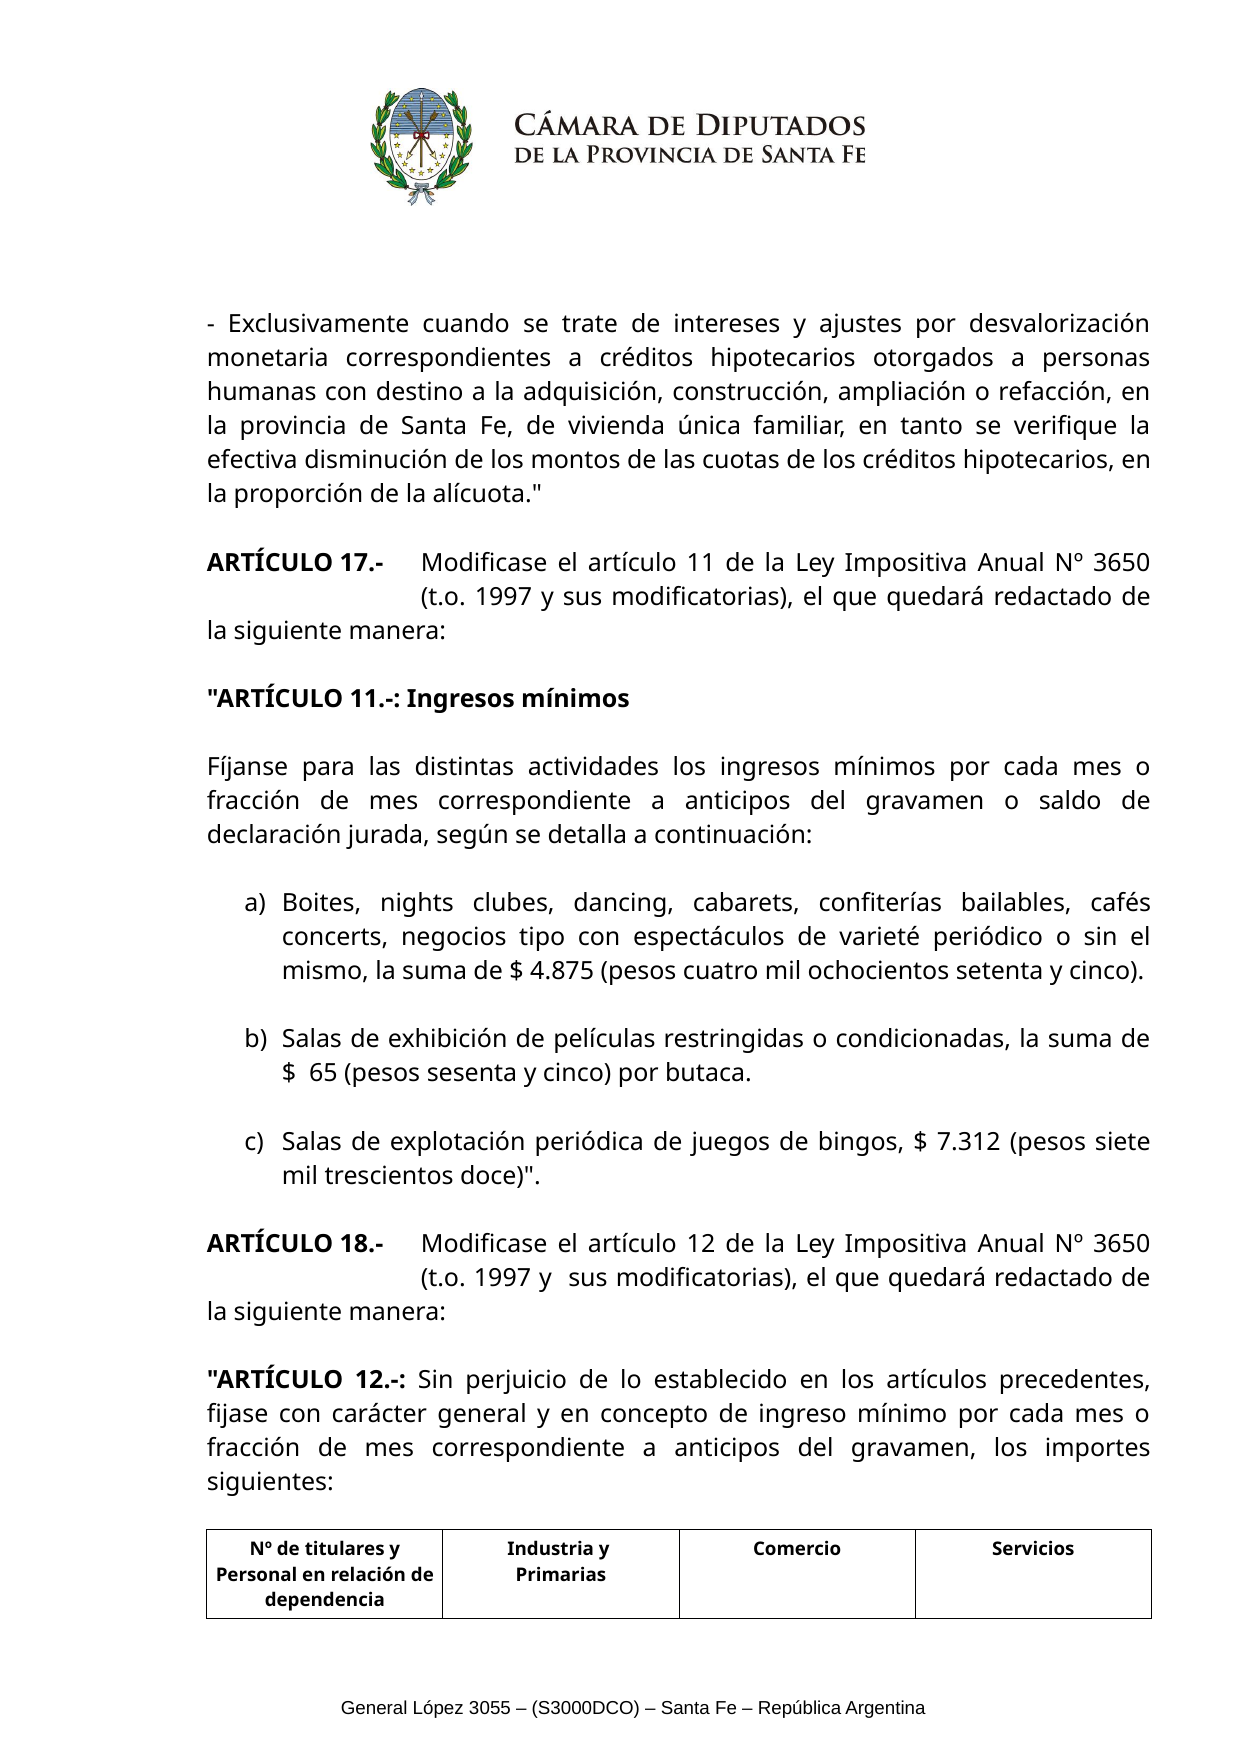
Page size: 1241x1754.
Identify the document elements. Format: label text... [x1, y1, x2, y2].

list Boites, nights clubes, dancing, cabarets, confiterías bailables, cafés concerts, negocios tipo con espectáculos de varieté periódico o sin el mismo, la suma de $ 4.875 (pesos cuatro mil ochocientos setenta y cinco). [244, 885, 1152, 987]
table_header Industria y Primarias [443, 1530, 679, 1618]
table_header Servicios [916, 1530, 1151, 1618]
list Salas de explotación periódica de juegos de bingos, $ 7.312 (pesos siete mil trescientos doce)". [244, 1123, 1152, 1191]
text Modificase el artículo 11 de la Ley Impositiva Anual Nº 3650 (t.o. 1997 y sus modificatorias), el que quedará redactado de la siguiente manera: [207, 544, 1152, 646]
text "ARTÍCULO 12.-: Sin perjuicio de lo establecido en los artículos precedentes, fijase con carácter general y en concepto de ingreso mínimo por cada mes o fracción de mes correspondiente a anticipos del gravamen, los importes siguientes: [207, 1362, 1152, 1498]
text Fíjanse para las distintas actividades los ingresos mínimos por cada mes o fracción de mes correspondiente a anticipos del gravamen o saldo de declaración jurada, según se detalla a continuación: [207, 748, 1152, 851]
list Salas de exhibición de películas restringidas o condicionadas, la suma de $ 65 (pesos sesenta y cinco) por butaca. [244, 1021, 1152, 1089]
table_header Comercio [680, 1530, 915, 1618]
table_header Nº de titulares y Personal en relación de dependencia [207, 1530, 442, 1618]
picture [370, 88, 866, 210]
table_header ARTÍCULO 17.- [207, 544, 421, 594]
table_header ARTÍCULO 18.- [207, 1225, 421, 1276]
text - Exclusivamente cuando se trate de intereses y ajustes por desvalorización monetaria correspondientes a créditos hipotecarios otorgados a personas humanas con destino a la adquisición, construcción, ampliación o refacción, en la provincia de Santa Fe, de vivienda única familiar, en tanto se verifique la efectiva disminución de los montos de las cuotas de los créditos hipotecarios, en la proporción de la alícuota." [207, 306, 1152, 510]
text Modificase el artículo 12 de la Ley Impositiva Anual Nº 3650 (t.o. 1997 y sus modificatorias), el que quedará redactado de la siguiente manera: [207, 1225, 1152, 1328]
text "ARTÍCULO 11.-: Ingresos mínimos [207, 680, 1152, 714]
